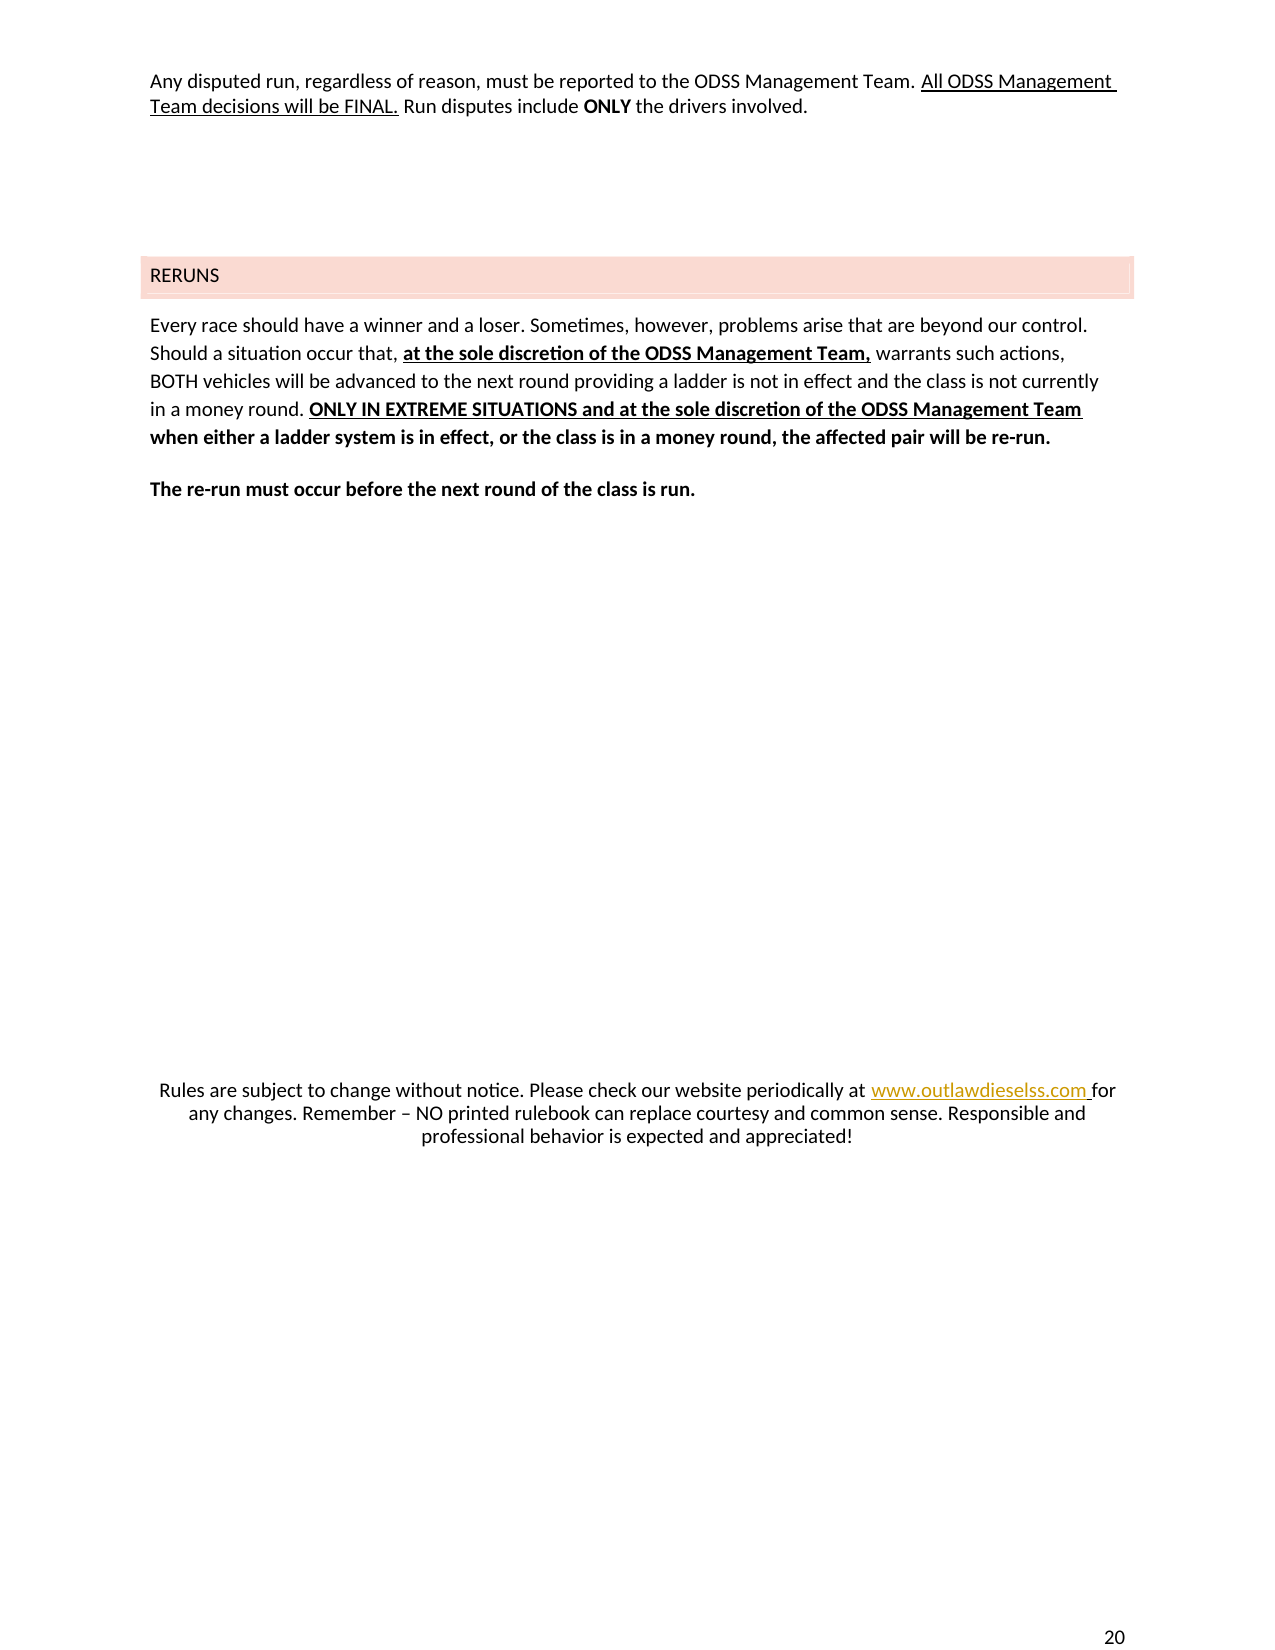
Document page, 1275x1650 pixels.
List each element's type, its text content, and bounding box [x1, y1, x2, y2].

picture [140, 256, 1135, 299]
text Every race should have a winner and a loser. Sometimes, however, problems arise that are beyond our control. Should a situation occur that, at the sole discretion of the ODSS Management Team, warrants such actions, BOTH vehicles will be advanced to the next round providing a ladder is not in effect and the class is not currently in a money round. ONLY IN EXTREME SITUATIONS and at the sole discretion of the ODSS Management Team when either a ladder system is in effect, or the class is in a money round, the affected pair will be re-run. [150, 312, 1117, 449]
text The re-run must occur before the next round of the class is run. [150, 476, 1125, 501]
text Any disputed run, regardless of reason, must be reported to the ODSS Management Team. All ODSS Management Team decisions will be FINAL. Run disputes include ONLY the drivers involved. [150, 69, 1117, 118]
text RERUNS [150, 263, 1125, 288]
text Rules are subject to change without notice. Please check our website periodically at www.outlawdieselss.com for any changes. Remember – NO printed rulebook can replace courtesy and common sense. Responsible and professional behavior is expected and appreciated! [156, 1079, 1119, 1149]
